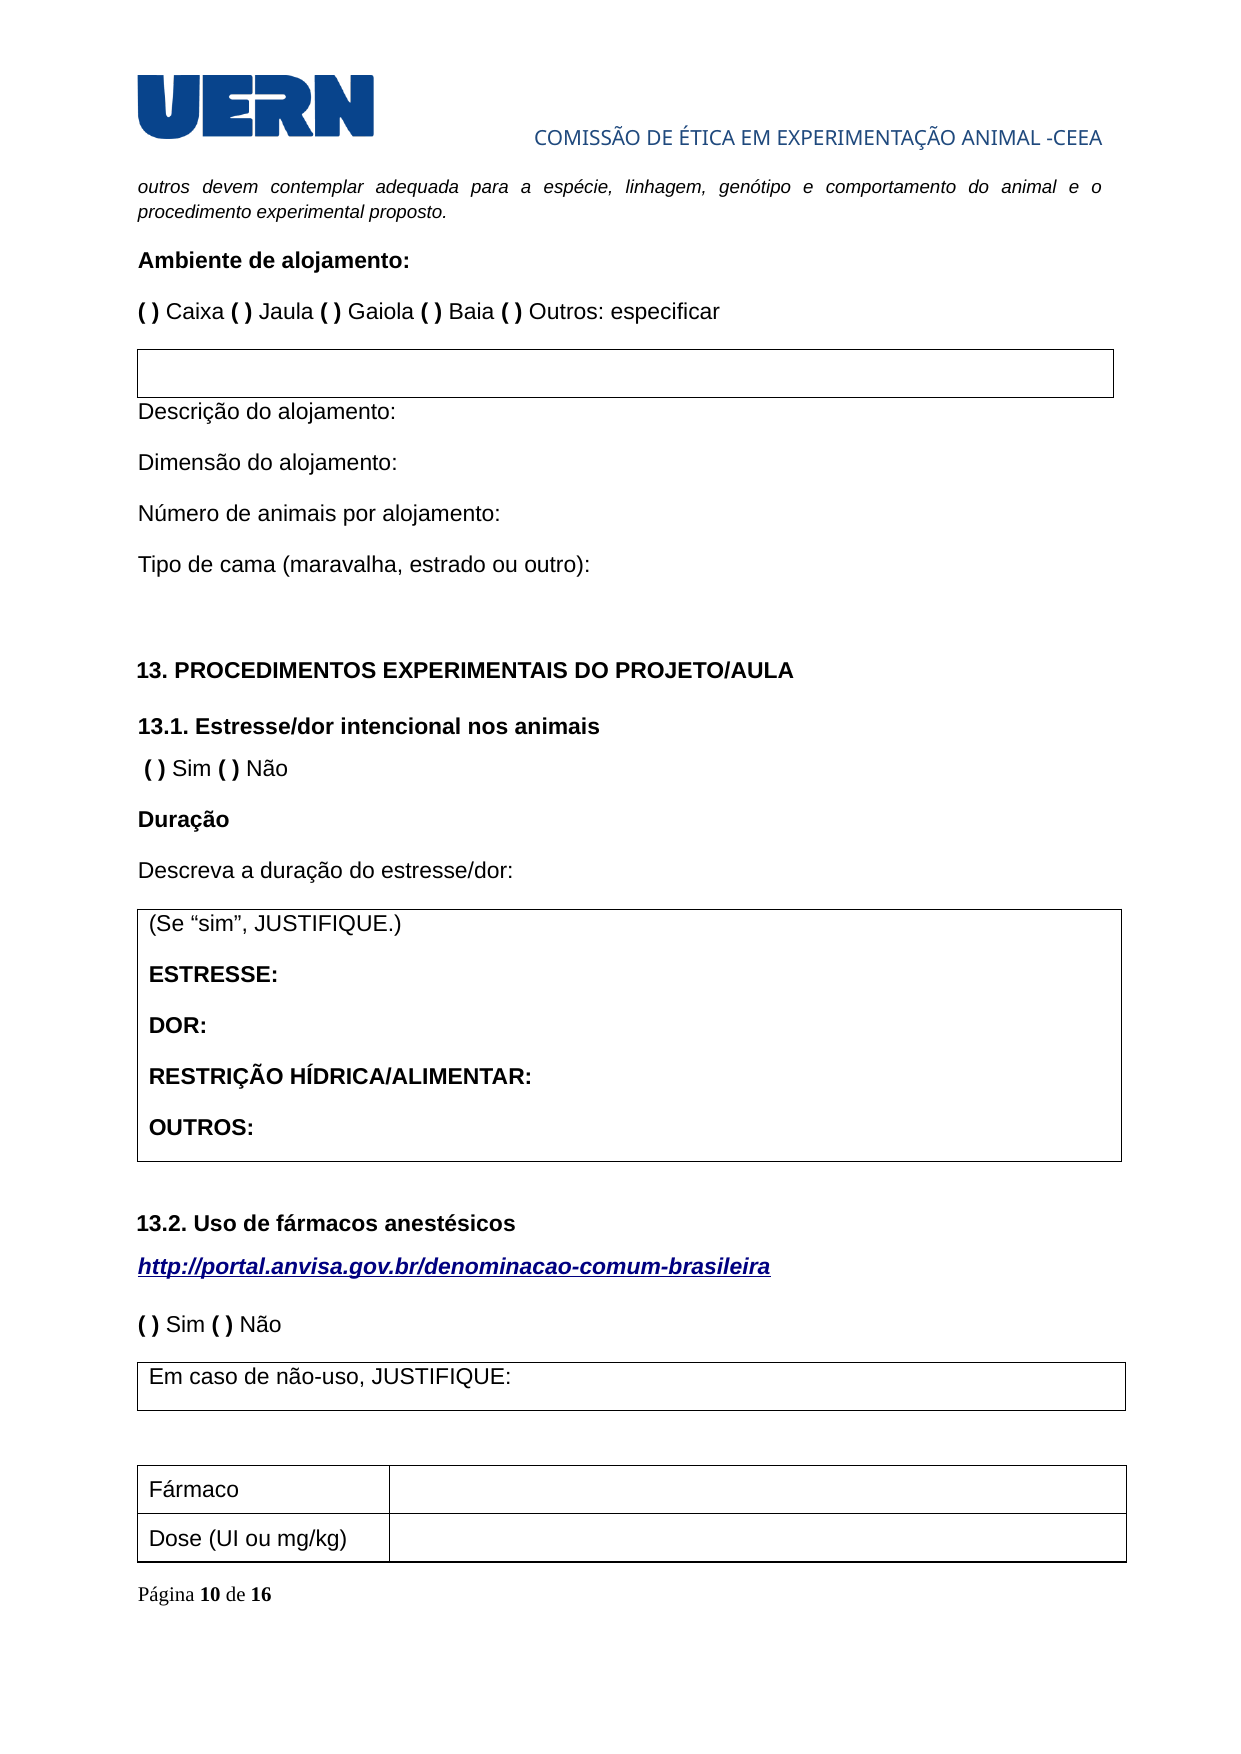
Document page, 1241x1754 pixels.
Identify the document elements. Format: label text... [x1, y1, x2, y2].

text 13.1. Estresse/dor intencional nos animais [138, 713, 1103, 739]
text 13.2. Uso de fármacos anestésicos [136, 1210, 1103, 1237]
text Número de animais por alojamento: [138, 500, 1103, 526]
table_cell [390, 1514, 1126, 1561]
text ( ) Caixa ( ) Jaula ( ) Gaiola ( ) Baia ( ) Outros: especificar [138, 298, 1103, 324]
table_header [138, 350, 1113, 397]
text Tipo de cama (maravalha, estrado ou outro): [138, 551, 1103, 577]
text Duração [138, 806, 1103, 833]
text ( ) Sim ( ) Não [138, 1311, 1103, 1337]
text Ambiente de alojamento: [138, 247, 1103, 273]
text 13. PROCEDIMENTOS EXPERIMENTAIS DO PROJETO/AULA [136, 657, 1103, 684]
table_header Fármaco [138, 1466, 389, 1513]
table_header Em caso de não-uso, JUSTIFIQUE: [138, 1363, 1125, 1410]
text outros devem contemplar adequada para a espécie, linhagem, genótipo e comportamento do animal e o procedimento experimental proposto. [138, 176, 1103, 223]
text Descreva a duração do estresse/dor: [138, 857, 1103, 884]
text Descrição do alojamento: [138, 398, 1103, 424]
text Dimensão do alojamento: [138, 449, 1103, 475]
text http://portal.anvisa.gov.br/denominacao-comum-brasileira [138, 1253, 1103, 1279]
table_header (Se “sim”, JUSTIFIQUE.) ESTRESSE: DOR: RESTRIÇÃO HÍDRICA/ALIMENTAR: OUTROS: [138, 910, 1121, 1161]
table_cell Dose (UI ou mg/kg) [138, 1514, 389, 1561]
table_header [390, 1466, 1126, 1513]
picture [137, 75, 374, 139]
text ( ) Sim ( ) Não [138, 755, 1103, 782]
